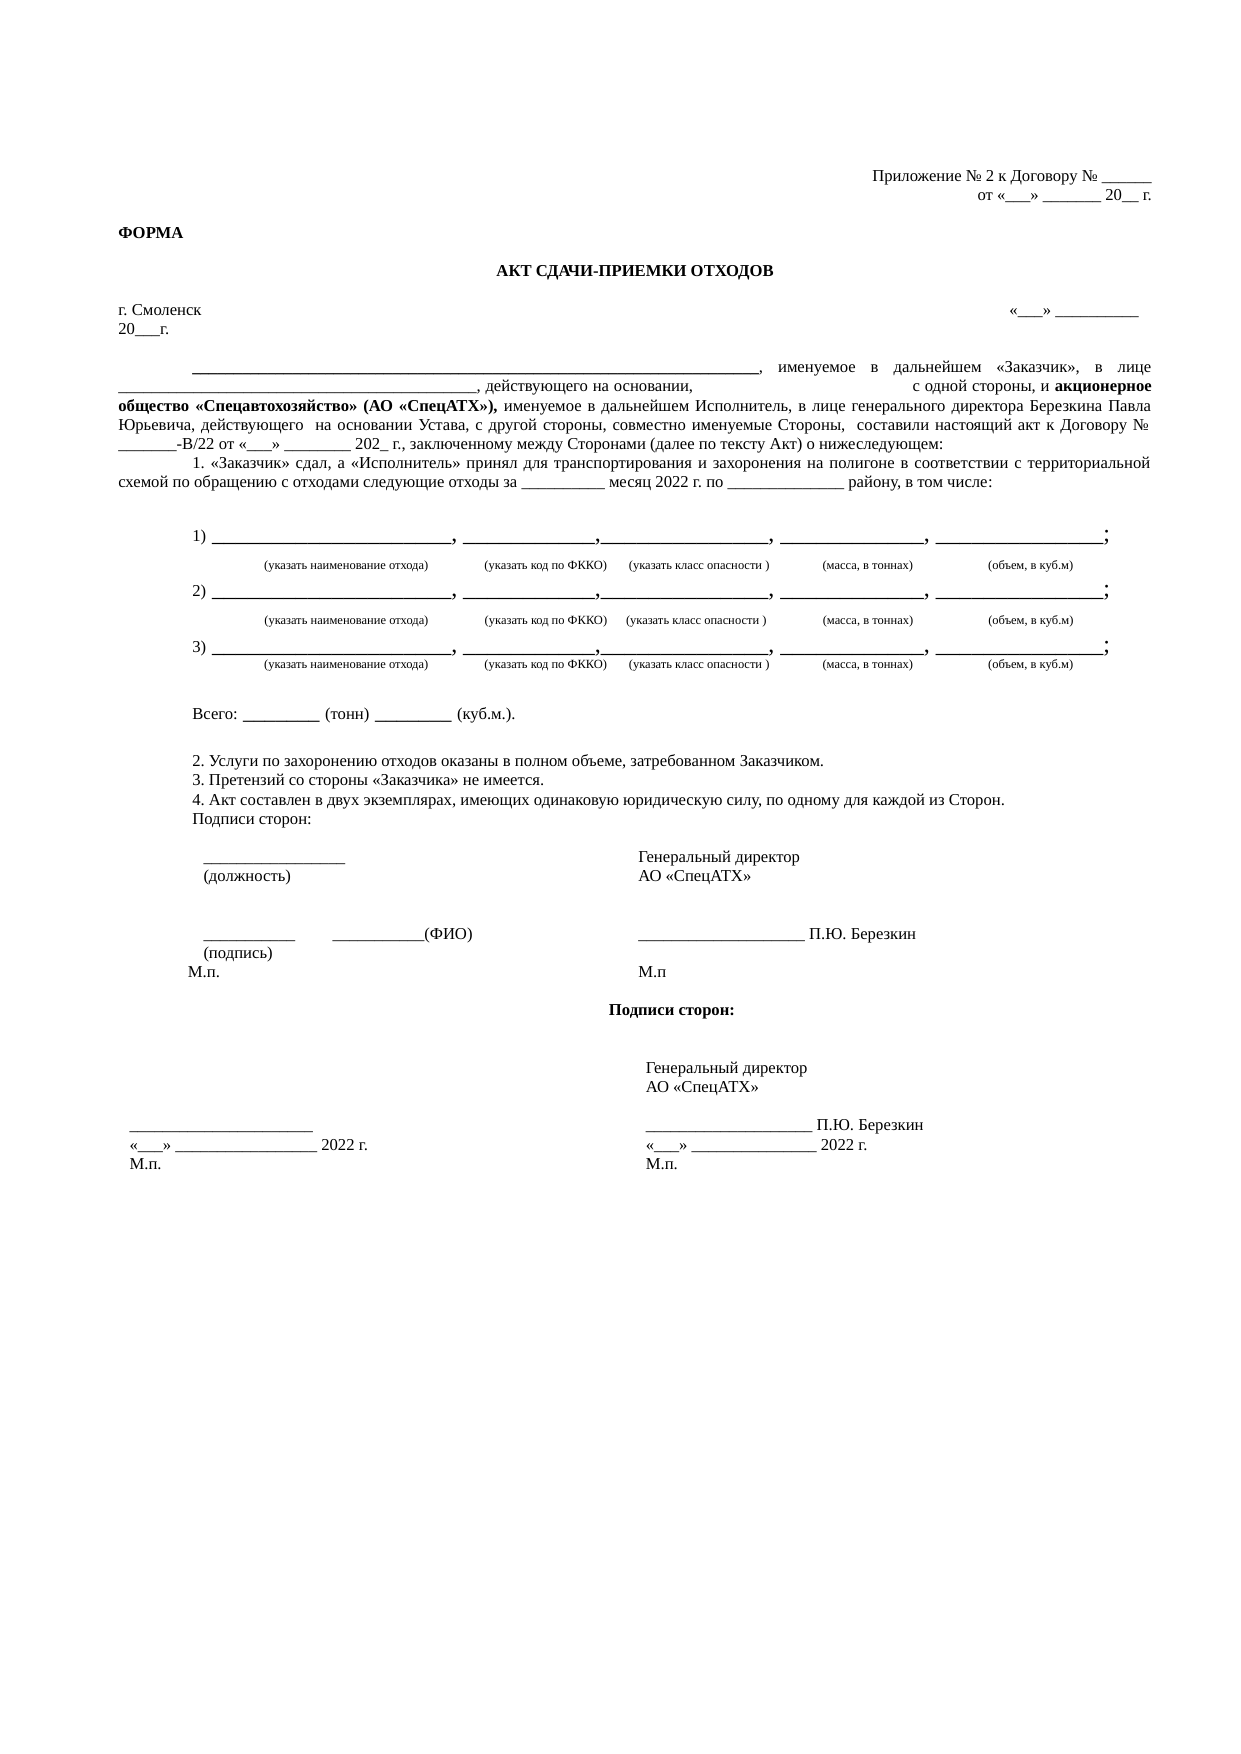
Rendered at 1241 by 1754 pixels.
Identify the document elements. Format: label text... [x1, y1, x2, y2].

text 2) ____________________, ___________,______________, ____________, ______________; [118, 574, 1152, 602]
text Подписи сторон: [118, 808, 1152, 828]
text г. Смоленск «___» __________ 20___г. [118, 299, 1152, 338]
text Всего: _______ (тонн) _______ (куб.м.). [118, 699, 1152, 724]
text Подписи сторон: [118, 1000, 1152, 1019]
text (указать наименование отхода) (указать код по ФККО) (указать класс опасности ) (масса, в тоннах) (объем, в куб.м) [118, 657, 1152, 672]
text АКТ СДАЧИ-ПРИЕМКИ ОТХОДОВ [118, 261, 1152, 280]
text Приложение № 2 к Договору № ______ [118, 165, 1152, 184]
text от «___» _______ 20__ г. [118, 184, 1152, 204]
text (указать наименование отхода) (указать код по ФККО) (указать класс опасности ) (масса, в тоннах) (объем, в куб.м) [118, 547, 1152, 574]
table_header _________________ (должность) ___________ ___________(ФИО) (подпись) М.п. [118, 847, 627, 981]
table_header Генеральный директор АО «СпецАТХ» ____________________ П.Ю. Березкин М.п [627, 847, 1136, 981]
table_header Генеральный директор АО «СпецАТХ» ____________________ П.Ю. Березкин «___» _______________ 2022 г. М.п. [634, 1058, 1151, 1213]
text 3. Претензий со стороны «Заказчика» не имеется. [118, 770, 1152, 789]
text 4. Акт составлен в двух экземплярах, имеющих одинаковую юридическую силу, по одному для каждой из Сторон. [118, 789, 1152, 808]
text 2. Услуги по захоронению отходов оказаны в полном объеме, затребованном Заказчиком. [118, 751, 1152, 770]
text (указать наименование отхода) (указать код по ФККО) (указать класс опасности ) (масса, в тоннах) (объем, в куб.м) [118, 602, 1152, 629]
text ____________________________________________________________________, именуемое в дальнейшем «Заказчик», в лице ___________________________________________, действующего на основании, с одной стороны, и акционерное общество «Спецавтохозяйство» (АО «СпецАТХ»), именуемое в дальнейшем Исполнитель, в лице генерального директора Березкина Павла Юрьевича, действующего на основании Устава, с другой стороны, совместно именуемые Стороны, составили настоящий акт к Договору № _______-В/22 от «___» ________ 202_ г., заключенному между Сторонами (далее по тексту Акт) о нижеследующем: [118, 357, 1152, 453]
table_header ______________________ «___» _________________ 2022 г. М.п. [118, 1058, 634, 1213]
text 3) ____________________, ___________,______________, ____________, ______________; [118, 629, 1152, 657]
text 1) ____________________, ___________,______________, ____________, ______________; [118, 519, 1152, 547]
text ФОРМА [118, 223, 1152, 242]
text 1. «Заказчик» сдал, а «Исполнитель» принял для транспортирования и захоронения на полигоне в соответствии с территориальной схемой по обращению с отходами следующие отходы за __________ месяц 2022 г. по ______________ району, в том числе: [118, 453, 1152, 491]
